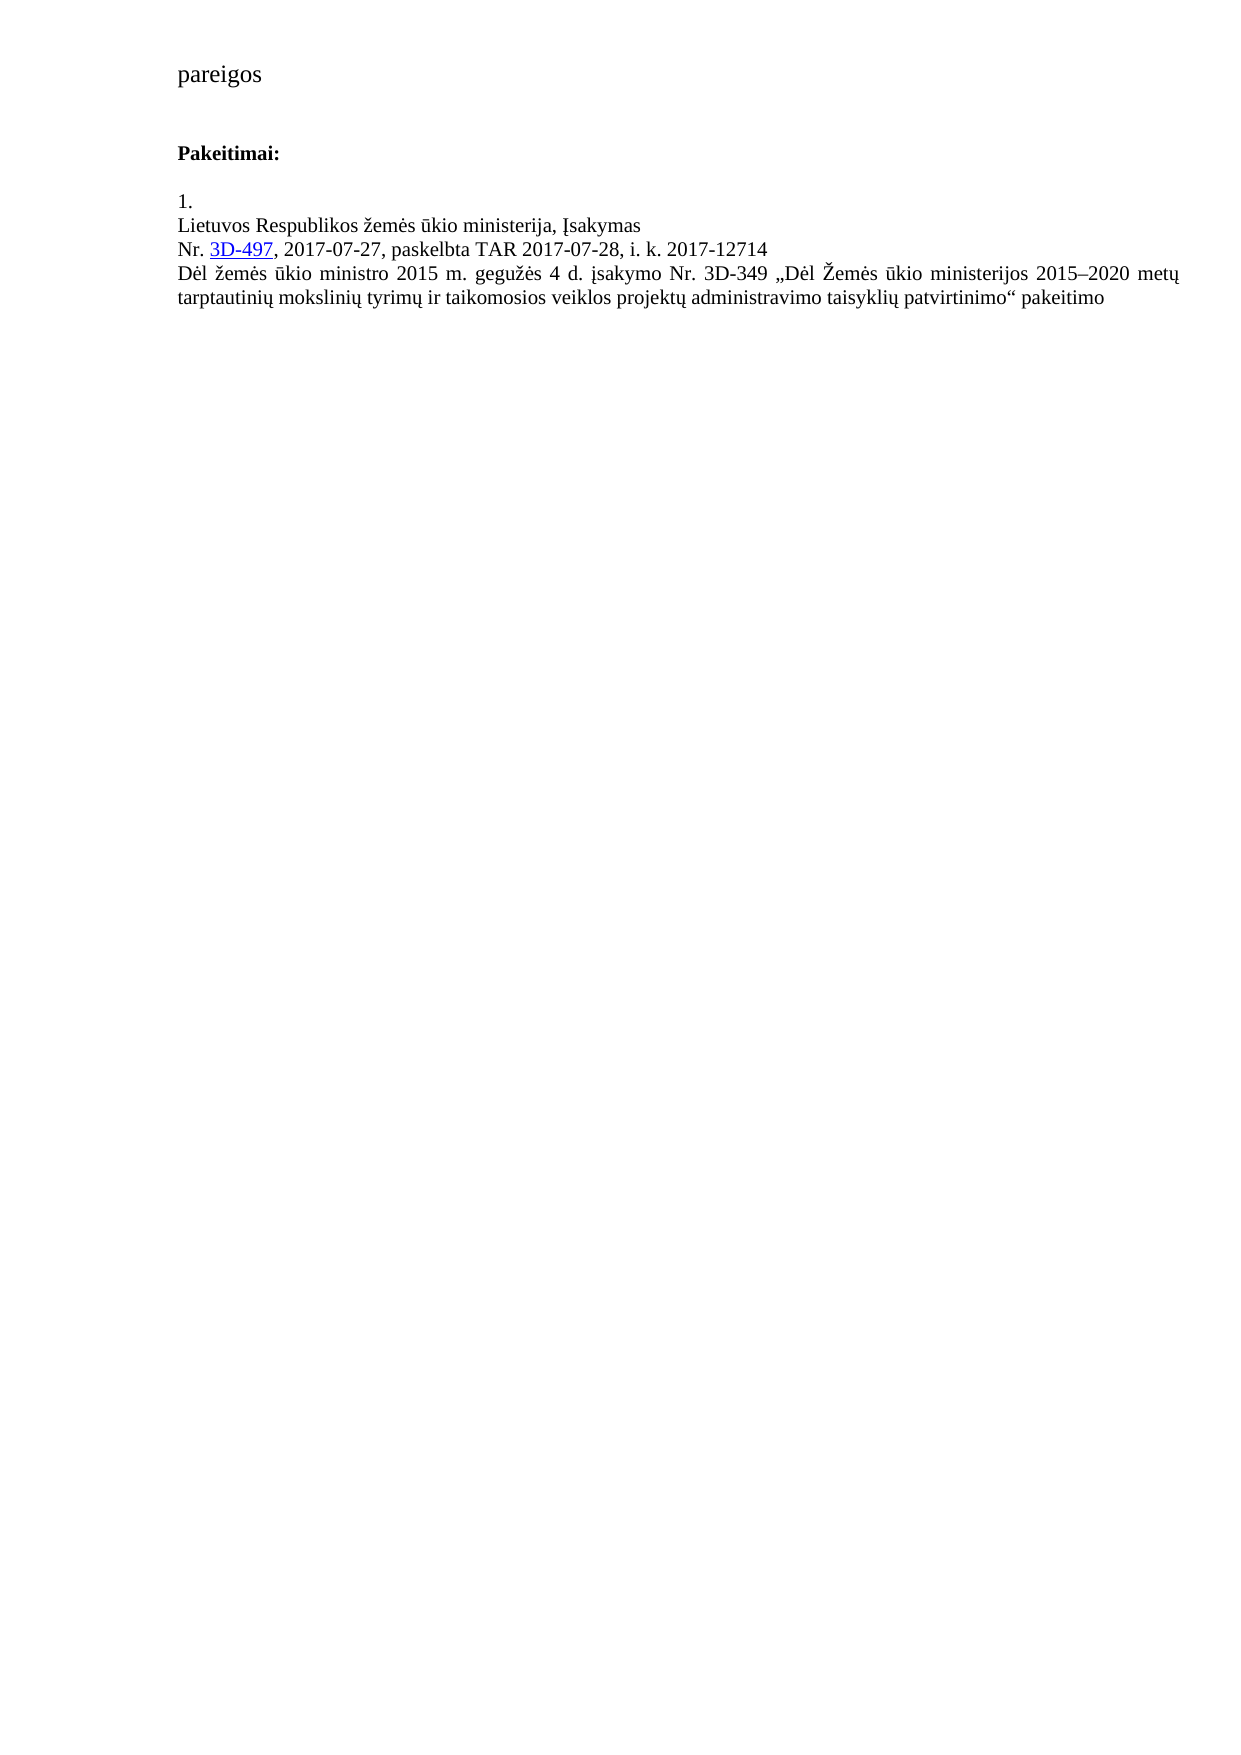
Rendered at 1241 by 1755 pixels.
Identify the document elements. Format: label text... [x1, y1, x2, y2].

text Dėl žemės ūkio ministro 2015 m. gegužės 4 d. įsakymo Nr. 3D-349 „Dėl Žemės ūkio ministerijos 2015–2020 metų tarptautinių mokslinių tyrimų ir taikomosios veiklos projektų administravimo taisyklių patvirtinimo“ pakeitimo [177, 261, 1181, 309]
text 1. [177, 189, 1181, 213]
text Pakeitimai: [177, 141, 1181, 165]
text pareigos [177, 59, 1181, 88]
text Lietuvos Respublikos žemės ūkio ministerija, Įsakymas [177, 213, 1181, 237]
text Nr. 3D-497, 2017-07-27, paskelbta TAR 2017-07-28, i. k. 2017-12714 [177, 237, 1181, 261]
